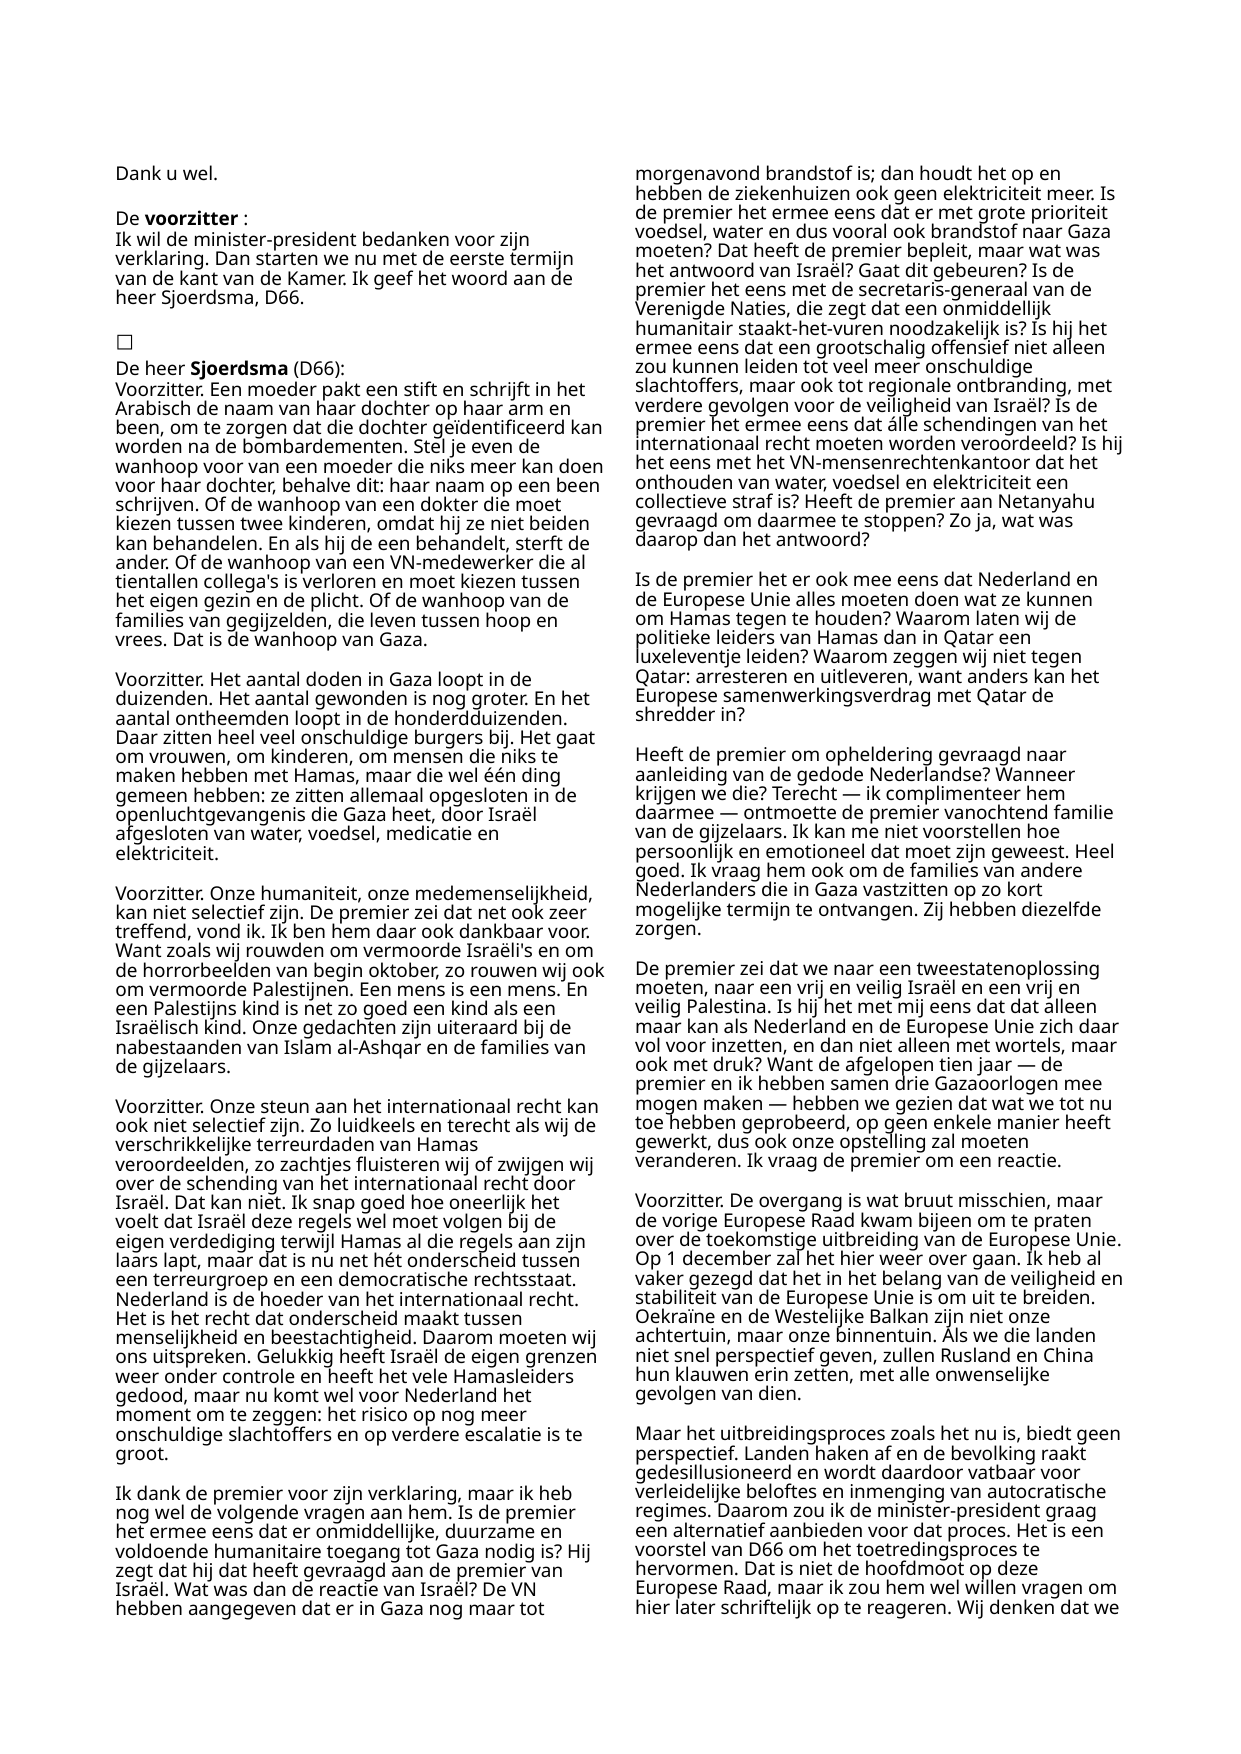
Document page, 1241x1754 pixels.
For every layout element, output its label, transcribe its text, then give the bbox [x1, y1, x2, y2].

text De heer Sjoerdsma (D66): [115, 355, 605, 381]
text Ik dank de premier voor zijn verklaring, maar ik heb nog wel de volgende vragen aan hem. Is de premier het ermee eens dat er onmiddellijke, duurzame en voldoende humanitaire toegang tot Gaza nodig is? Hij zegt dat hij dat heeft gevraagd aan de premier van Israël. Wat was dan de reactie van Israël? De VN hebben aangegeven dat er in Gaza nog maar tot [115, 1485, 605, 1620]
text De premier zei dat we naar een tweestatenoplossing moeten, naar een vrij en veilig Israël en een vrij en veilig Palestina. Is hij het met mij eens dat dat alleen maar kan als Nederland en de Europese Unie zich daar vol voor inzetten, en dan niet alleen met wortels, maar ook met druk? Want de afgelopen tien jaar — de premier en ik hebben samen drie Gazaoorlogen mee mogen maken — hebben we gezien dat wat we tot nu toe hebben geprobeerd, op geen enkele manier heeft gewerkt, dus ook onze opstelling zal moeten veranderen. Ik vraag de premier om een reactie. [635, 960, 1125, 1172]
text De voorzitter : [115, 205, 605, 231]
text ⬜ [115, 329, 605, 355]
text Ik wil de minister-president bedanken voor zijn verklaring. Dan starten we nu met de eerste termijn van de kant van de Kamer. Ik geef het woord aan de heer Sjoerdsma, D66. [115, 231, 605, 308]
text Is de premier het er ook mee eens dat Nederland en de Europese Unie alles moeten doen wat ze kunnen om Hamas tegen te houden? Waarom laten wij de politieke leiders van Hamas dan in Qatar een luxeleventje leiden? Waarom zeggen wij niet tegen Qatar: arresteren en uitleveren, want anders kan het Europese samenwerkingsverdrag met Qatar de shredder in? [635, 571, 1125, 726]
text Heeft de premier om opheldering gevraagd naar aanleiding van de gedode Nederlandse? Wanneer krijgen we die? Terecht — ik complimenteer hem daarmee — ontmoette de premier vanochtend familie van de gijzelaars. Ik kan me niet voorstellen hoe persoonlijk en emotioneel dat moet zijn geweest. Heel goed. Ik vraag hem ook om de families van andere Nederlanders die in Gaza vastzitten op zo kort mogelijke termijn te ontvangen. Zij hebben diezelfde zorgen. [635, 746, 1125, 939]
text Voorzitter. Het aantal doden in Gaza loopt in de duizenden. Het aantal gewonden is nog groter. En het aantal ontheemden loopt in de honderdduizenden. Daar zitten heel veel onschuldige burgers bij. Het gaat om vrouwen, om kinderen, om mensen die niks te maken hebben met Hamas, maar die wel één ding gemeen hebben: ze zitten allemaal opgesloten in de openluchtgevangenis die Gaza heet, door Israël afgesloten van water, voedsel, medicatie en elektriciteit. [115, 671, 605, 864]
text Voorzitter. Onze humaniteit, onze medemenselijkheid, kan niet selectief zijn. De premier zei dat net ook zeer treffend, vond ik. Ik ben hem daar ook dankbaar voor. Want zoals wij rouwden om vermoorde Israëli's en om de horrorbeelden van begin oktober, zo rouwen wij ook om vermoorde Palestijnen. Een mens is een mens. En een Palestijns kind is net zo goed een kind als een Israëlisch kind. Onze gedachten zijn uiteraard bij de nabestaanden van Islam al-Ashqar en de families van de gijzelaars. [115, 884, 605, 1077]
text Maar het uitbreidingsproces zoals het nu is, biedt geen perspectief. Landen haken af en de bevolking raakt gedesillusioneerd en wordt daardoor vatbaar voor verleidelijke beloftes en inmenging van autocratische regimes. Daarom zou ik de minister-president graag een alternatief aanbieden voor dat proces. Het is een voorstel van D66 om het toetredingsproces te hervormen. Dat is niet de hoofdmoot op deze Europese Raad, maar ik zou hem wel willen vragen om hier later schriftelijk op te reageren. Wij denken dat we [635, 1425, 1125, 1618]
text Dank u wel. [115, 165, 605, 184]
text Voorzitter. Een moeder pakt een stift en schrijft in het Arabisch de naam van haar dochter op haar arm en been, om te zorgen dat die dochter geïdentificeerd kan worden na de bombardementen. Stel je even de wanhoop voor van een moeder die niks meer kan doen voor haar dochter, behalve dit: haar naam op een been schrijven. Of de wanhoop van een dokter die moet kiezen tussen twee kinderen, omdat hij ze niet beiden kan behandelen. En als hij de een behandelt, sterft de ander. Of de wanhoop van een VN-medewerker die al tientallen collega's is verloren en moet kiezen tussen het eigen gezin en de plicht. Of de wanhoop van de families van gegijzelden, die leven tussen hoop en vrees. Dat is de wanhoop van Gaza. [115, 381, 605, 650]
text morgenavond brandstof is; dan houdt het op en hebben de ziekenhuizen ook geen elektriciteit meer. Is de premier het ermee eens dat er met grote prioriteit voedsel, water en dus vooral ook brandstof naar Gaza moeten? Dat heeft de premier bepleit, maar wat was het antwoord van Israël? Gaat dit gebeuren? Is de premier het eens met de secretaris-generaal van de Verenigde Naties, die zegt dat een onmiddellijk humanitair staakt-het-vuren noodzakelijk is? Is hij het ermee eens dat een grootschalig offensief niet alleen zou kunnen leiden tot veel meer onschuldige slachtoffers, maar ook tot regionale ontbranding, met verdere gevolgen voor de veiligheid van Israël? Is de premier het ermee eens dat álle schendingen van het internationaal recht moeten worden veroordeeld? Is hij het eens met het VN-mensenrechtenkantoor dat het onthouden van water, voedsel en elektriciteit een collectieve straf is? Heeft de premier aan Netanyahu gevraagd om daarmee te stoppen? Zo ja, wat was daarop dan het antwoord? [635, 165, 1125, 551]
text Voorzitter. De overgang is wat bruut misschien, maar de vorige Europese Raad kwam bijeen om te praten over de toekomstige uitbreiding van de Europese Unie. Op 1 december zal het hier weer over gaan. Ik heb al vaker gezegd dat het in het belang van de veiligheid en stabiliteit van de Europese Unie is om uit te breiden. Oekraïne en de Westelijke Balkan zijn niet onze achtertuin, maar onze binnentuin. Als we die landen niet snel perspectief geven, zullen Rusland en China hun klauwen erin zetten, met alle onwenselijke gevolgen van dien. [635, 1192, 1125, 1404]
text Voorzitter. Onze steun aan het internationaal recht kan ook niet selectief zijn. Zo luidkeels en terecht als wij de verschrikkelijke terreurdaden van Hamas veroordeelden, zo zachtjes fluisteren wij of zwijgen wij over de schending van het internationaal recht door Israël. Dat kan niet. Ik snap goed hoe oneerlijk het voelt dat Israël deze regels wel moet volgen bij de eigen verdediging terwijl Hamas al die regels aan zijn laars lapt, maar dat is nu net hét onderscheid tussen een terreurgroep en een democratische rechtsstaat. Nederland is de hoeder van het internationaal recht. Het is het recht dat onderscheid maakt tussen menselijkheid en beestachtigheid. Daarom moeten wij ons uitspreken. Gelukkig heeft Israël de eigen grenzen weer onder controle en heeft het vele Hamasleiders gedood, maar nu komt wel voor Nederland het moment om te zeggen: het risico op nog meer onschuldige slachtoffers en op verdere escalatie is te groot. [115, 1098, 605, 1464]
